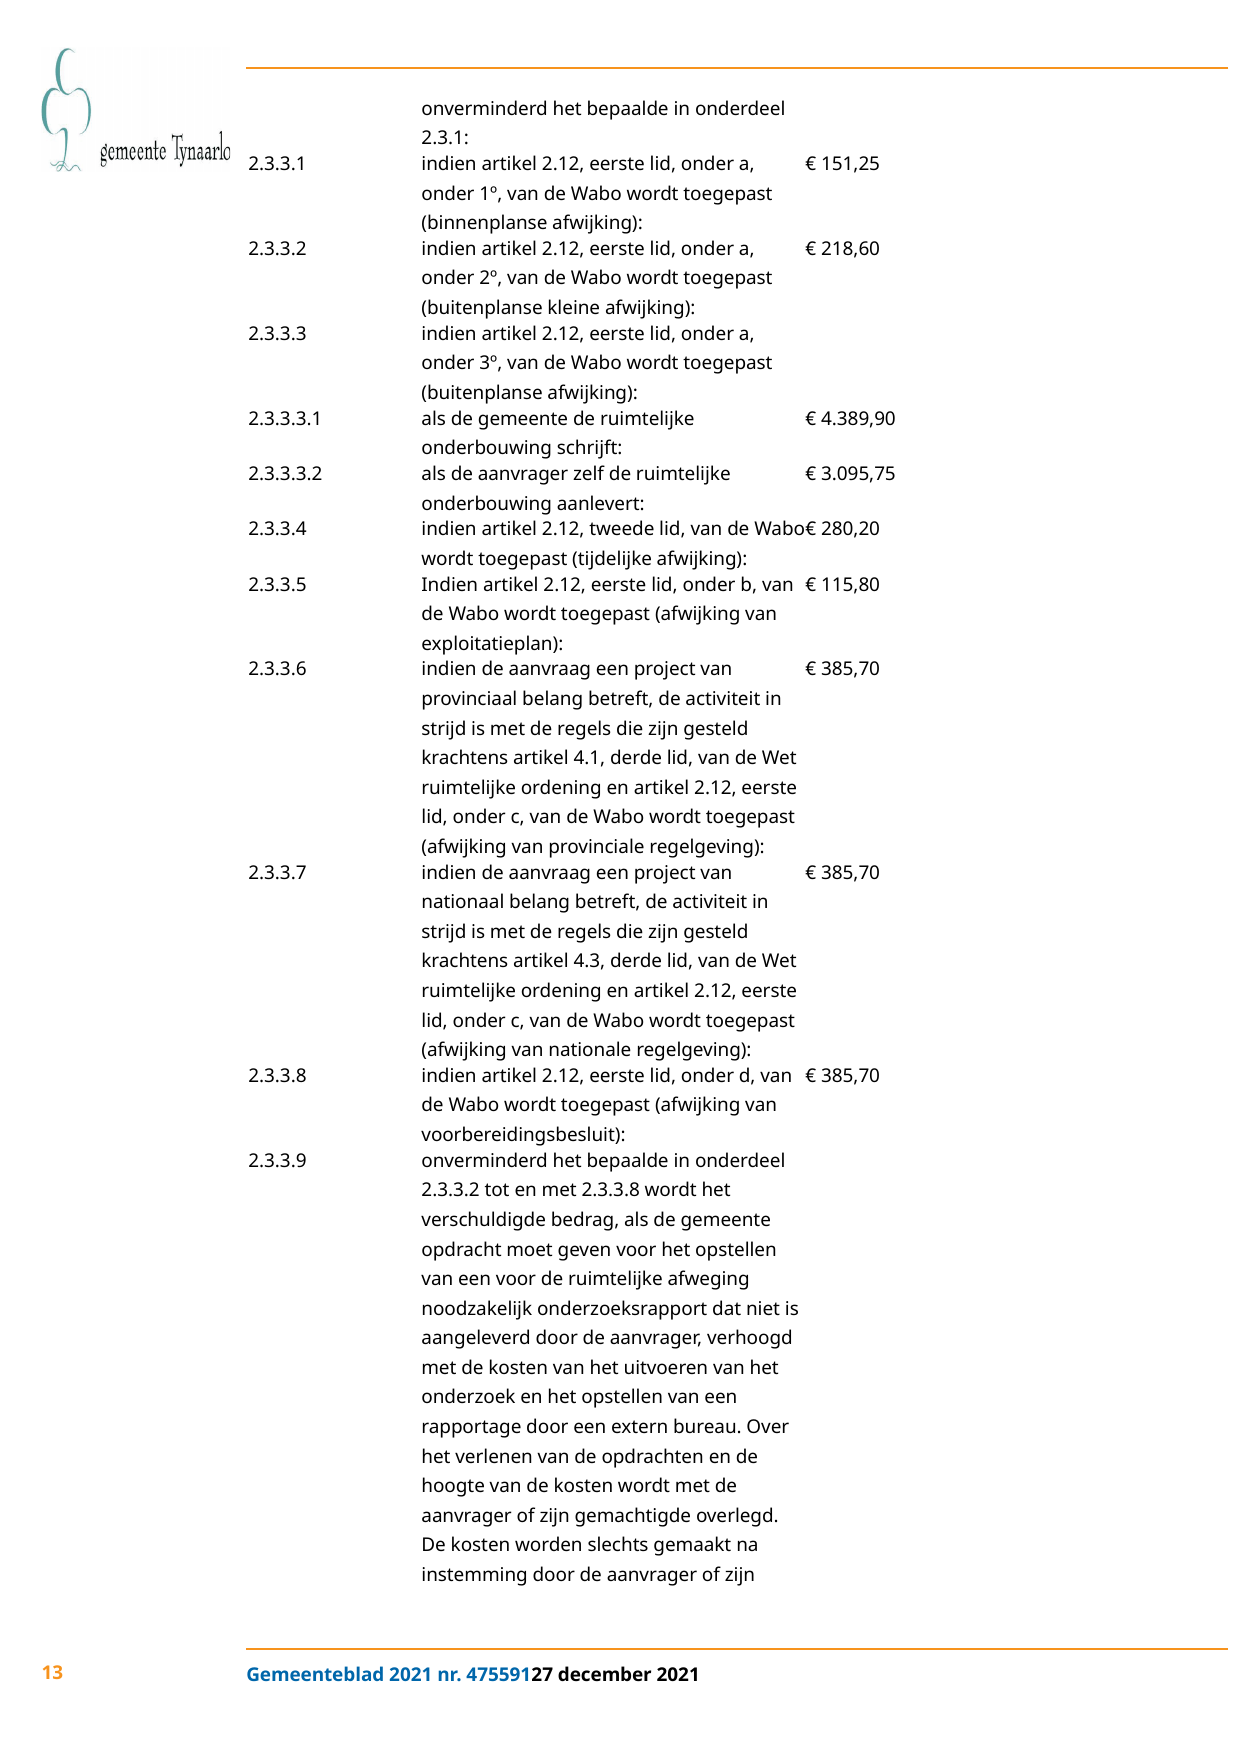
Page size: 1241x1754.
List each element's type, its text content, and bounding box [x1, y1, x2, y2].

table_cell € 4.389,90 [805, 405, 978, 460]
table_cell € 385,70 [805, 656, 978, 859]
table_cell 2.3.3.1 [248, 150, 421, 235]
table_cell indien de aanvraag een project van provinciaal belang betreft, de activiteit in strijd is met de regels die zijn gesteld krachtens artikel 4.1, derde lid, van de Wet ruimtelijke ordening en artikel 2.12, eerste lid, onder c, van de Wabo wordt toegepast (afwijking van provinciale regelgeving): [421, 656, 805, 859]
picture [41, 47, 231, 172]
table_cell indien artikel 2.12, eerste lid, onder a, onder 2º, van de Wabo wordt toegepast (buitenplanse kleine afwijking): [421, 235, 805, 320]
table_cell € 385,70 [805, 1062, 978, 1147]
table_cell 2.3.3.9 [248, 1147, 421, 1587]
table_cell € 115,80 [805, 571, 978, 656]
table_cell 2.3.3.3.2 [248, 460, 421, 515]
table_cell [248, 95, 421, 150]
table_cell Indien artikel 2.12, eerste lid, onder b, van de Wabo wordt toegepast (afwijking van exploitatieplan): [421, 571, 805, 656]
table_cell [979, 1062, 1152, 1147]
table_cell 2.3.3.3.1 [248, 405, 421, 460]
table_cell [979, 95, 1152, 150]
table_cell [979, 656, 1152, 859]
table_cell € 151,25 [805, 150, 978, 235]
table_cell onverminderd het bepaalde in onderdeel 2.3.3.2 tot en met 2.3.3.8 wordt het verschuldigde bedrag, als de gemeente opdracht moet geven voor het opstellen van een voor de ruimtelijke afweging noodzakelijk onderzoeksrapport dat niet is aangeleverd door de aanvrager, verhoogd met de kosten van het uitvoeren van het onderzoek en het opstellen van een rapportage door een extern bureau. Over het verlenen van de opdrachten en de hoogte van de kosten wordt met de aanvrager of zijn gemachtigde overlegd. De kosten worden slechts gemaakt na instemming door de aanvrager of zijn [421, 1147, 805, 1587]
table_cell [979, 571, 1152, 656]
table_cell [979, 460, 1152, 515]
table_cell [979, 235, 1152, 320]
table_cell 2.3.3.2 [248, 235, 421, 320]
table_cell indien artikel 2.12, eerste lid, onder a, onder 1º, van de Wabo wordt toegepast (binnenplanse afwijking): [421, 150, 805, 235]
table_cell [979, 320, 1152, 405]
table_cell € 280,20 [805, 515, 978, 571]
table_cell € 218,60 [805, 235, 978, 320]
table_cell 2.3.3.8 [248, 1062, 421, 1147]
table_cell indien de aanvraag een project van nationaal belang betreft, de activiteit in strijd is met de regels die zijn gesteld krachtens artikel 4.3, derde lid, van de Wet ruimtelijke ordening en artikel 2.12, eerste lid, onder c, van de Wabo wordt toegepast (afwijking van nationale regelgeving): [421, 859, 805, 1062]
table_cell indien artikel 2.12, eerste lid, onder a, onder 3º, van de Wabo wordt toegepast (buitenplanse afwijking): [421, 320, 805, 405]
table_cell 2.3.3.5 [248, 571, 421, 656]
table_cell 2.3.3.4 [248, 515, 421, 571]
table_cell [805, 1147, 978, 1587]
table_cell [979, 1147, 1152, 1587]
table_cell € 3.095,75 [805, 460, 978, 515]
table_cell 2.3.3.6 [248, 656, 421, 859]
table_cell € 385,70 [805, 859, 978, 1062]
table_cell 2.3.3.7 [248, 859, 421, 1062]
table_cell onverminderd het bepaalde in onderdeel 2.3.1: [421, 95, 805, 150]
table_cell [805, 320, 978, 405]
table_cell 2.3.3.3 [248, 320, 421, 405]
table_cell [979, 405, 1152, 460]
table_cell [805, 95, 978, 150]
table_cell indien artikel 2.12, tweede lid, van de Wabo wordt toegepast (tijdelijke afwijking): [421, 515, 805, 571]
table_cell als de gemeente de ruimtelijke onderbouwing schrijft: [421, 405, 805, 460]
table_cell [979, 515, 1152, 571]
table_cell als de aanvrager zelf de ruimtelijke onderbouwing aanlevert: [421, 460, 805, 515]
table_cell indien artikel 2.12, eerste lid, onder d, van de Wabo wordt toegepast (afwijking van voorbereidingsbesluit): [421, 1062, 805, 1147]
table_cell [979, 859, 1152, 1062]
table_cell [979, 150, 1152, 235]
